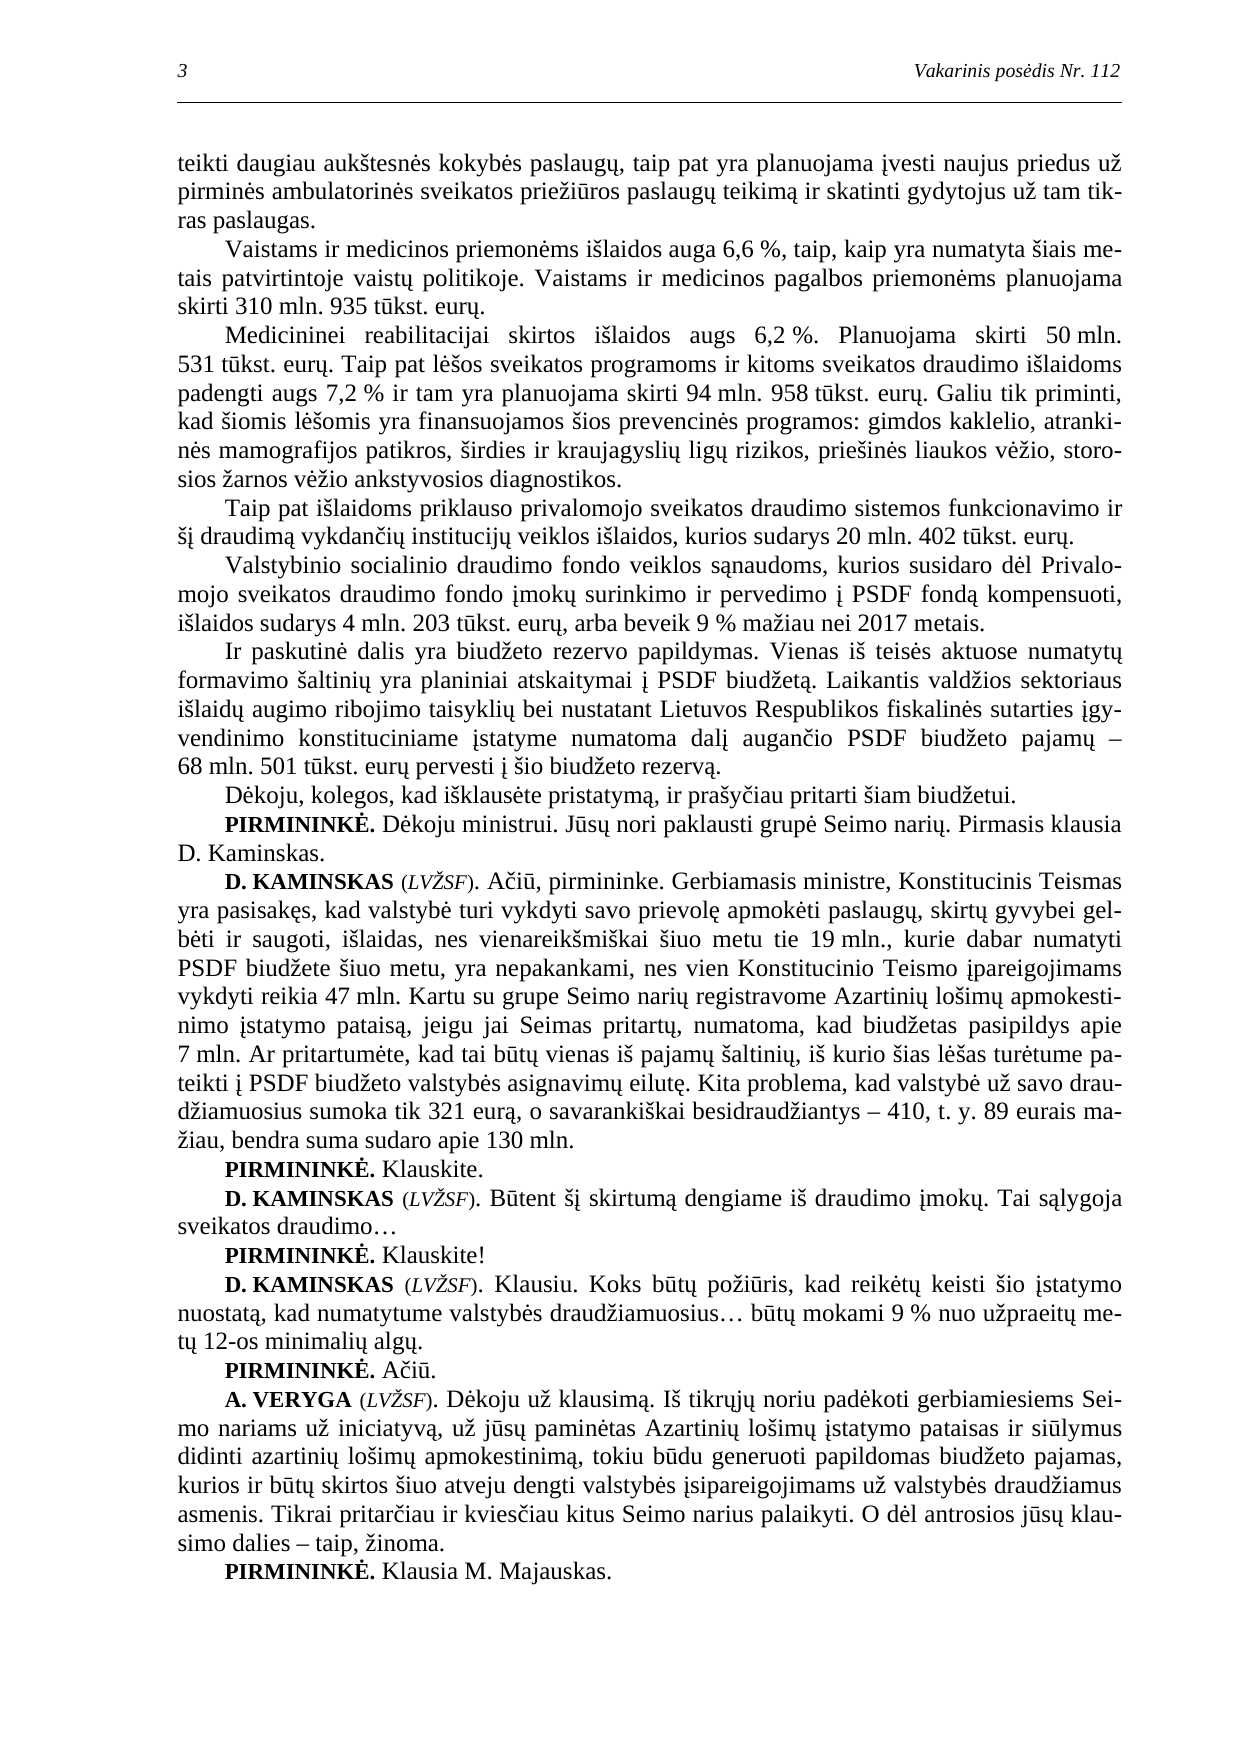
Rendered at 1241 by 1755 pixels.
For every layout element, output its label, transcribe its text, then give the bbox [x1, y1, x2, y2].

text D. KAMINSKAS (LVŽSF). Ačiū, pir­mi­nin­ke. Ger­bia­ma­sis mi­nist­re, Kon­sti­tu­ci­nis Teis­mas yra pa­si­sa­kęs, kad vals­ty­bė tu­ri vyk­dy­ti sa­vo prie­vo­lę ap­mo­kė­ti pa­slau­gų, skir­tų gy­vy­bei gel­bė­ti ir sau­go­ti, iš­lai­das, nes vie­na­reikš­miš­kai šiuo me­tu tie 19 mln., ku­rie da­bar nu­ma­ty­ti PSDF biu­dže­te šiuo me­tu, yra ne­pa­kan­ka­mi, nes vien Kon­sti­tu­ci­nio Teis­mo įpa­rei­go­ji­mams vyk­dy­ti rei­kia 47 mln. Kar­tu su gru­pe Sei­mo na­rių re­gist­ra­vo­me Azar­ti­nių lo­ši­mų ap­mo­kes­ti­ni­mo įsta­ty­mo pa­tai­są, jei­gu jai Sei­mas pri­tar­tų, nu­ma­to­ma, kad biu­dže­tas pa­si­pil­dys apie 7 mln. Ar pri­tar­tu­mė­te, kad tai bū­tų vie­nas iš pa­ja­mų šal­ti­nių, iš ku­rio šias lė­šas tu­rė­tu­me pa­teik­ti į PSDF biu­dže­to vals­ty­bės asig­na­vi­mų ei­lu­tę. Ki­ta pro­ble­ma, kad vals­ty­bė už sa­vo drau­džia­muo­sius su­mo­ka tik 321 eu­rą, o sa­va­ran­kiš­kai be­si­drau­džian­tys – 410, t. y. 89 eu­rais ma­žiau, ben­dra su­ma su­da­ro apie 130 mln. [177, 866, 1122, 1154]
text Me­di­ci­ni­nei re­a­bi­li­ta­ci­jai skir­tos iš­lai­dos augs 6,2 %. Pla­nuo­ja­ma skir­ti 50 mln. 531 tūkst. eu­rų. Taip pat lė­šos svei­ka­tos pro­gra­moms ir ki­toms svei­ka­tos drau­di­mo iš­lai­doms pa­deng­ti augs 7,2 % ir tam yra pla­nuo­ja­ma skir­ti 94 mln. 958 tūkst. eu­rų. Ga­liu tik pri­min­ti, kad šio­mis lė­šo­mis yra fi­nan­suo­ja­mos šios pre­ven­ci­nės pro­gra­mos: gim­dos kak­le­lio, at­ran­ki­nės ma­mog­ra­fi­jos pa­tik­ros, šir­dies ir krau­ja­gys­lių li­gų ri­zi­kos, prie­ši­nės liau­kos vė­žio, sto­ro­sios žar­nos vė­žio anks­ty­vo­sios diag­nos­ti­kos. [177, 320, 1122, 493]
text Vals­ty­bi­nio so­cia­li­nio drau­di­mo fon­do veik­los są­nau­doms, ku­rios su­si­da­ro dėl Pri­va­lo­mo­jo svei­ka­tos drau­di­mo fon­do įmo­kų su­rin­ki­mo ir per­ve­di­mo į PSDF fon­dą kom­pen­suo­ti, iš­lai­dos su­da­rys 4 mln. 203 tūkst. eu­rų, ar­ba be­veik 9 % ma­žiau nei 2017 me­tais. [177, 550, 1122, 636]
text PIRMININKĖ. Klaus­ki­te. [177, 1154, 1122, 1183]
text Dė­ko­ju, ko­le­gos, kad iš­klau­sė­te pri­sta­ty­mą, ir pra­šy­čiau pri­tar­ti šiam biu­dže­tui. [177, 780, 1122, 809]
text D. KAMINSKAS (LVŽSF). Bū­tent šį skir­tu­mą den­gia­me iš drau­di­mo įmo­kų. Tai są­ly­go­ja svei­ka­tos drau­di­mo… [177, 1183, 1122, 1240]
text Vais­tams ir me­di­ci­nos prie­mo­nėms iš­lai­dos au­ga 6,6 %, taip, kaip yra nu­ma­ty­ta šiais me­tais pa­tvir­tin­to­je vais­tų po­li­ti­ko­je. Vais­tams ir me­di­ci­nos pa­gal­bos prie­mo­nėms pla­nuo­ja­ma skir­ti 310 mln. 935 tūkst. eu­rų. [177, 234, 1122, 320]
text A. VERYGA (LVŽSF). Dė­ko­ju už klau­si­mą. Iš tik­rų­jų no­riu pa­dė­ko­ti ger­bia­mie­siems Sei­mo na­riams už ini­cia­ty­vą, už jū­sų pa­mi­nė­tas Azar­ti­nių lo­ši­mų įsta­ty­mo pa­tai­sas ir siū­ly­mus di­din­ti azar­ti­nių lo­ši­mų ap­mo­kes­ti­ni­mą, to­kiu bū­du ge­ne­ruo­ti pa­pil­do­mas biu­dže­to pa­ja­mas, ku­rios ir bū­tų skir­tos šiuo at­ve­ju deng­ti vals­ty­bės įsi­pa­rei­go­ji­mams už vals­ty­bės drau­džia­mus as­me­nis. Tik­rai pri­tar­čiau ir kvies­čiau ki­tus Sei­mo na­rius pa­lai­ky­ti. O dėl ant­ro­sios jū­sų klau­si­mo da­lies – taip, ži­no­ma. [177, 1384, 1122, 1556]
text PIRMININKĖ. Ačiū. [177, 1355, 1122, 1384]
text PIRMININKĖ. Klaus­ki­te! [177, 1240, 1122, 1269]
text PIRMININKĖ. Dė­ko­ju mi­nist­rui. Jū­sų no­ri pa­klaus­ti gru­pė Sei­mo na­rių. Pir­ma­sis klau­sia D. Ka­mins­kas. [177, 809, 1122, 866]
text Taip pat iš­lai­doms pri­klau­so pri­va­lo­mo­jo svei­ka­tos drau­di­mo sis­te­mos funk­cio­na­vi­mo ir šį drau­di­mą vyk­dan­čių ins­ti­tu­ci­jų veik­los iš­lai­dos, ku­rios su­da­rys 20 mln. 402 tūkst. eu­rų. [177, 493, 1122, 550]
text teik­ti dau­giau aukš­tes­nės ko­ky­bės pa­slau­gų, taip pat yra pla­nuo­ja­ma įves­ti nau­jus prie­dus už pir­mi­nės am­bu­la­to­ri­nės svei­ka­tos prie­žiū­ros pa­slau­gų tei­ki­mą ir ska­tin­ti gy­dy­to­jus už tam tik­ras pa­slau­gas. [177, 148, 1122, 234]
text PIRMININKĖ. Klau­sia M. Ma­jaus­kas. [177, 1556, 1122, 1585]
text D. KAMINSKAS (LVŽSF). Klau­siu. Koks bū­tų po­žiū­ris, kad rei­kė­tų keis­ti šio įsta­ty­mo nuo­sta­tą, kad nu­ma­ty­tu­me vals­ty­bės drau­džia­muo­sius… bū­tų mo­ka­mi 9 % nuo už­pra­ei­tų me­tų 12-os mi­ni­ma­lių al­gų. [177, 1269, 1122, 1355]
text Ir pas­ku­ti­nė da­lis yra biu­dže­to re­zer­vo pa­pil­dy­mas. Vie­nas iš tei­sės ak­tuo­se nu­ma­ty­tų for­ma­vi­mo šal­ti­nių yra pla­ni­niai at­skai­ty­mai į PSDF biu­dže­tą. Lai­kan­tis val­džios sek­to­riaus iš­lai­dų au­gi­mo ri­bo­ji­mo tai­syk­lių bei nu­sta­tant Lie­tu­vos Res­pub­li­kos fis­ka­li­nės su­tar­ties įgy­ven­di­ni­mo kon­sti­tu­ci­nia­me įsta­ty­me nu­ma­to­ma da­lį au­gan­čio PSDF biu­dže­to pa­ja­mų – 68 mln. 501 tūkst. eu­rų per­ves­ti į šio biu­dže­to re­zer­vą. [177, 636, 1122, 780]
